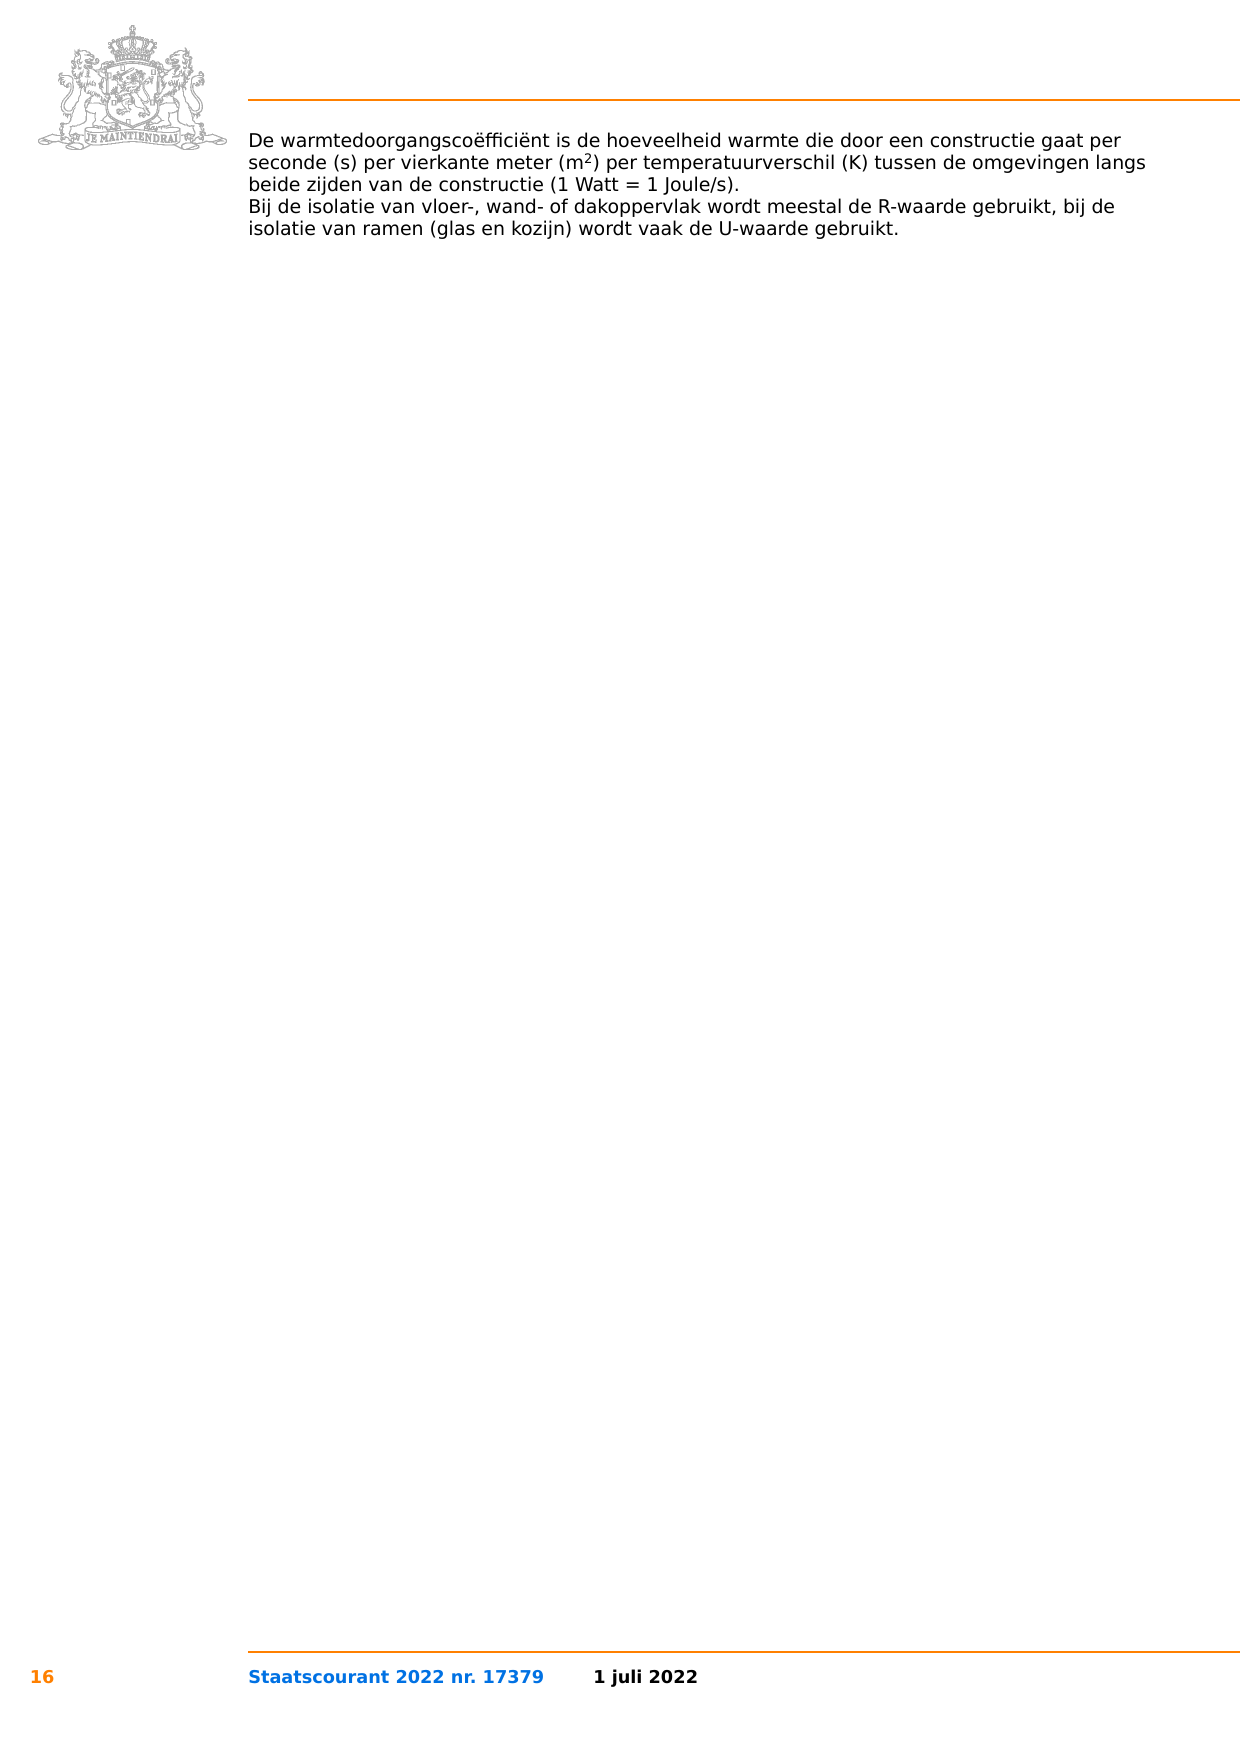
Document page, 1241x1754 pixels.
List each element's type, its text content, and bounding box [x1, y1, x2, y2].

text Bij de isolatie van vloer-, wand- of dakoppervlak wordt meestal de R-waarde gebruikt, bij de isolatie van ramen (glas en kozijn) wordt vaak de U-waarde gebruikt. [248, 196, 1163, 240]
picture [38, 25, 227, 150]
text De warmtedoorgangscoëfficiënt is de hoeveelheid warmte die door een constructie gaat per seconde (s) per vierkante meter (m2) per temperatuurverschil (K) tussen de omgevingen langs beide zijden van de constructie (1 Watt = 1 Joule/s). [248, 130, 1163, 196]
